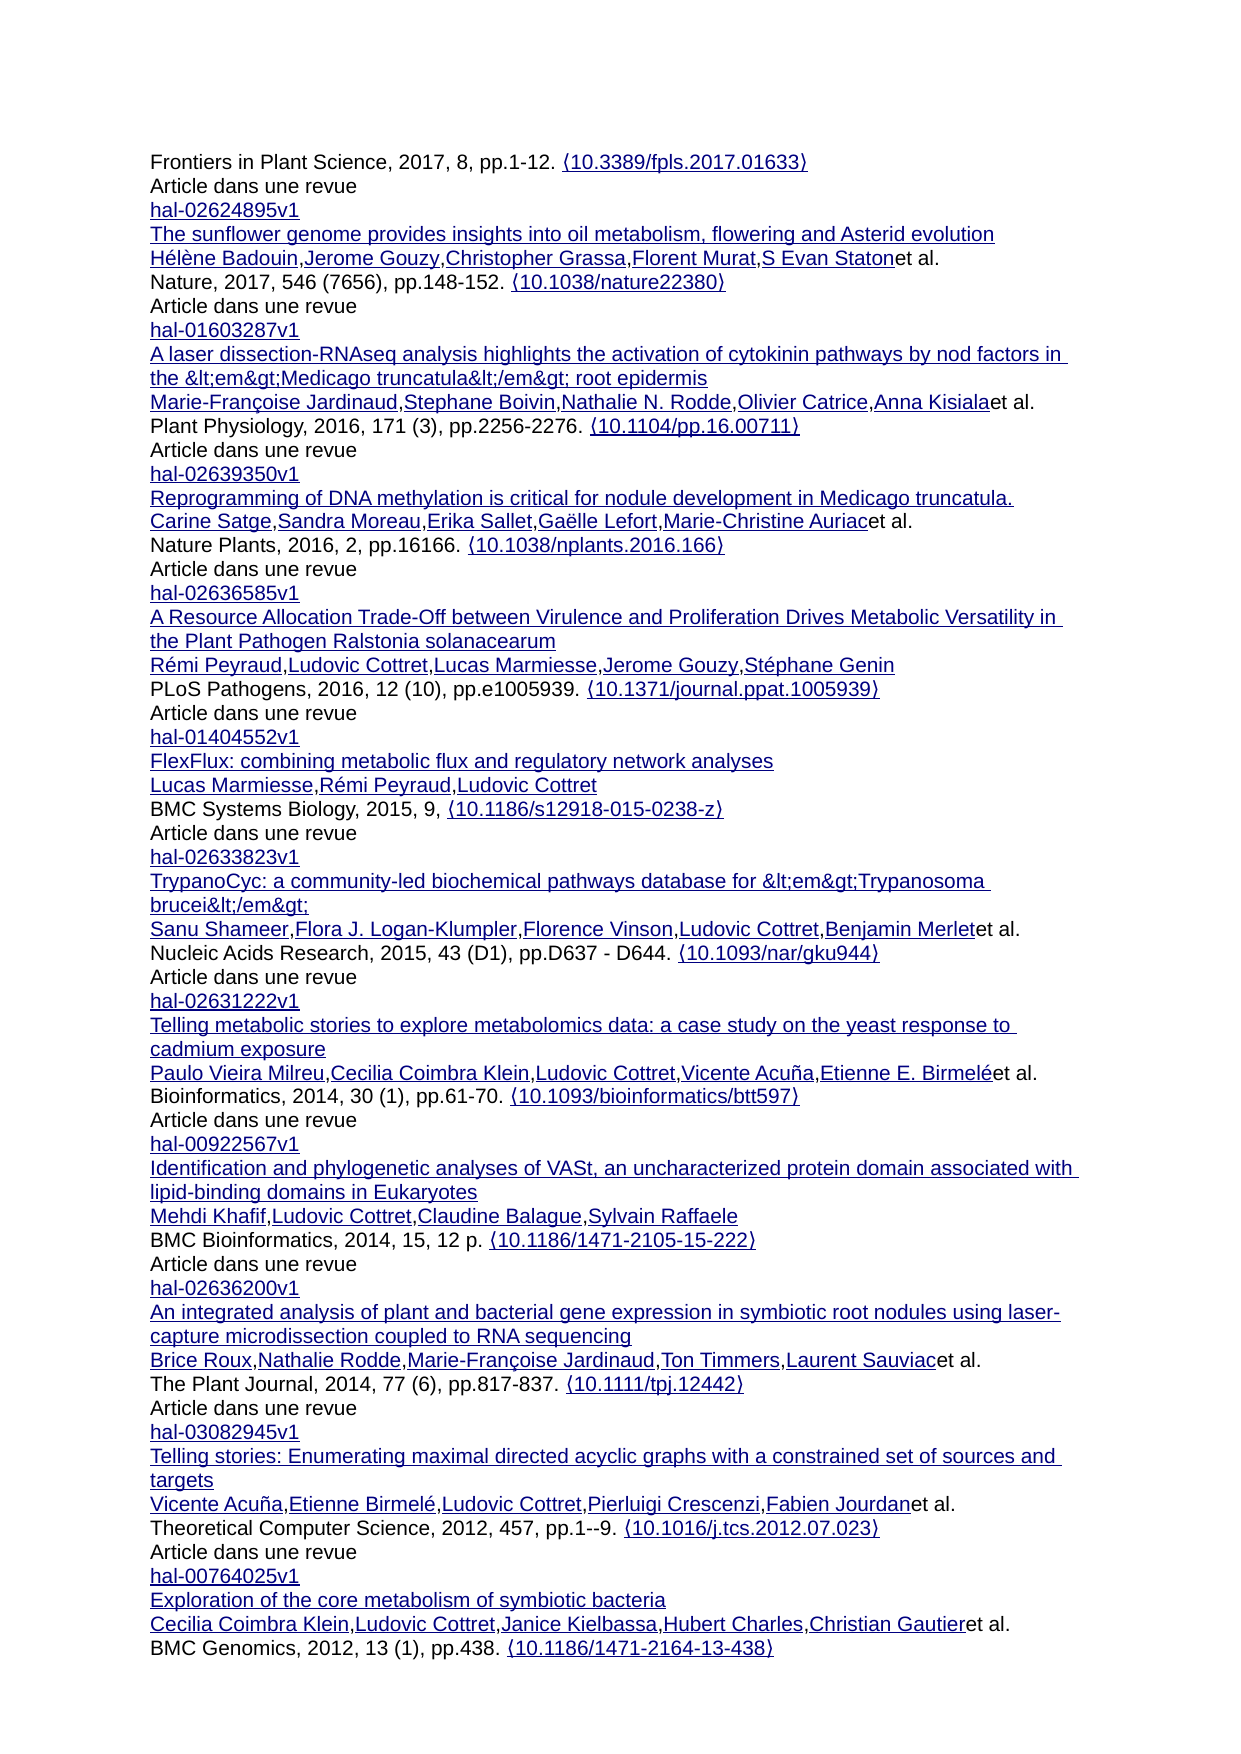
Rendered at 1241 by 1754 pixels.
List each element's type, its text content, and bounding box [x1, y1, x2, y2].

table_cell A laser dissection-RNAseq analysis highlights the activation of cytokinin pathways by nod factors in the &lt;em&gt;Medicago truncatula&lt;/em&gt; root epidermis Marie-Françoise Jardinaud,Stephane Boivin,Nathalie N. Rodde,Olivier Catrice,Anna Kisialaet al. Plant Physiology, 2016, 171 (3), pp.2256-2276. ⟨10.1104/pp.16.00711⟩ Article dans une revue hal-02639350v1 [150, 342, 1090, 485]
table_cell FlexFlux: combining metabolic flux and regulatory network analyses Lucas Marmiesse,Rémi Peyraud,Ludovic Cottret BMC Systems Biology, 2015, 9, ⟨10.1186/s12918-015-0238-z⟩ Article dans une revue hal-02633823v1 [150, 749, 1090, 869]
table_cell An integrated analysis of plant and bacterial gene expression in symbiotic root nodules using laser-capture microdissection coupled to RNA sequencing Brice Roux,Nathalie Rodde,Marie-Françoise Jardinaud,Ton Timmers,Laurent Sauviacet al. The Plant Journal, 2014, 77 (6), pp.817-837. ⟨10.1111/tpj.12442⟩ Article dans une revue hal-03082945v1 [150, 1300, 1090, 1444]
table_cell Telling metabolic stories to explore metabolomics data: a case study on the yeast response to cadmium exposure Paulo Vieira Milreu,Cecilia Coimbra Klein,Ludovic Cottret,Vicente Acuña,Etienne E. Birmeléet al. Bioinformatics, 2014, 30 (1), pp.61-70. ⟨10.1093/bioinformatics/btt597⟩ Article dans une revue hal-00922567v1 [150, 1013, 1090, 1156]
table_cell Identification and phylogenetic analyses of VASt, an uncharacterized protein domain associated with lipid-binding domains in Eukaryotes Mehdi Khafif,Ludovic Cottret,Claudine Balague,Sylvain Raffaele BMC Bioinformatics, 2014, 15, 12 p. ⟨10.1186/1471-2105-15-222⟩ Article dans une revue hal-02636200v1 [150, 1156, 1090, 1300]
table_cell TrypanoCyc: a community-led biochemical pathways database for &lt;em&gt;Trypanosoma brucei&lt;/em&gt; Sanu Shameer,Flora J. Logan-Klumpler,Florence Vinson,Ludovic Cottret,Benjamin Merletet al. Nucleic Acids Research, 2015, 43 (D1), pp.D637 - D644. ⟨10.1093/nar/gku944⟩ Article dans une revue hal-02631222v1 [150, 869, 1090, 1012]
table_cell The sunflower genome provides insights into oil metabolism, flowering and Asterid evolution Hélène Badouin,Jerome Gouzy,Christopher Grassa,Florent Murat,S Evan Statonet al. Nature, 2017, 546 (7656), pp.148-152. ⟨10.1038/nature22380⟩ Article dans une revue hal-01603287v1 [150, 222, 1090, 342]
table_cell A Resource Allocation Trade-Off between Virulence and Proliferation Drives Metabolic Versatility in the Plant Pathogen Ralstonia solanacearum Rémi Peyraud,Ludovic Cottret,Lucas Marmiesse,Jerome Gouzy,Stéphane Genin PLoS Pathogens, 2016, 12 (10), pp.e1005939. ⟨10.1371/journal.ppat.1005939⟩ Article dans une revue hal-01404552v1 [150, 605, 1090, 749]
table_cell Reprogramming of DNA methylation is critical for nodule development in Medicago truncatula. Carine Satge,Sandra Moreau,Erika Sallet,Gaëlle Lefort,Marie-Christine Auriacet al. Nature Plants, 2016, 2, pp.16166. ⟨10.1038/nplants.2016.166⟩ Article dans une revue hal-02636585v1 [150, 485, 1090, 605]
table_cell Exploration of the core metabolism of symbiotic bacteria Cecilia Coimbra Klein,Ludovic Cottret,Janice Kielbassa,Hubert Charles,Christian Gautieret al. BMC Genomics, 2012, 13 (1), pp.438. ⟨10.1186/1471-2164-13-438⟩ [150, 1588, 1090, 1659]
table_cell Telling stories: Enumerating maximal directed acyclic graphs with a constrained set of sources and targets Vicente Acuña,Etienne Birmelé,Ludovic Cottret,Pierluigi Crescenzi,Fabien Jourdanet al. Theoretical Computer Science, 2012, 457, pp.1--9. ⟨10.1016/j.tcs.2012.07.023⟩ Article dans une revue hal-00764025v1 [150, 1444, 1090, 1587]
table_cell Frontiers in Plant Science, 2017, 8, pp.1-12. ⟨10.3389/fpls.2017.01633⟩ Article dans une revue hal-02624895v1 [150, 150, 1090, 222]
